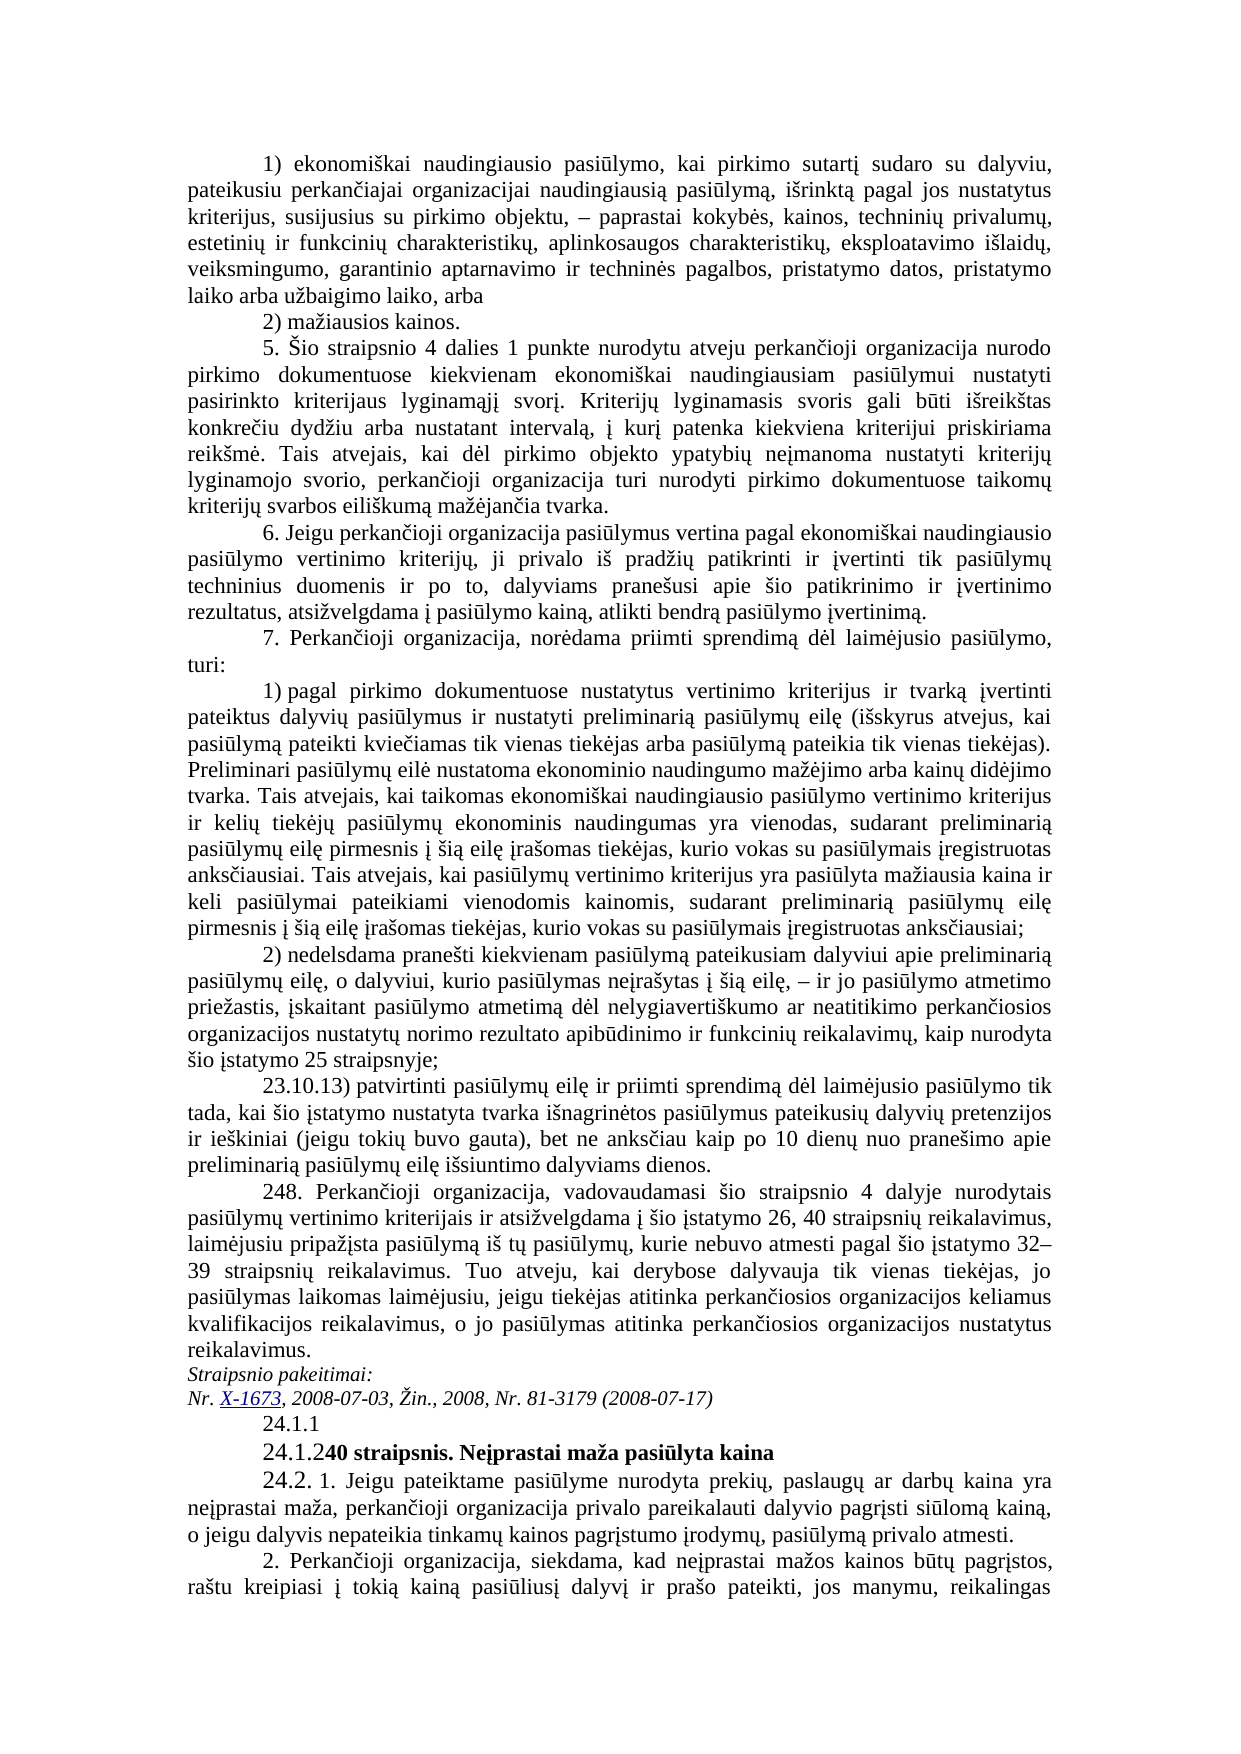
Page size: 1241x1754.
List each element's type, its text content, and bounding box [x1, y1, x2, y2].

text Nr. X-1673, 2008-07-03, Žin., 2008, Nr. 81-3179 (2008-07-17) [187, 1386, 1053, 1410]
text 6. Jeigu perkančioji organizacija pasiūlymus vertina pagal ekonomiškai naudingiausio pasiūlymo vertinimo kriterijų, ji privalo iš pradžių patikrinti ir įvertinti tik pasiūlymų techninius duomenis ir po to, dalyviams pranešusi apie šio patikrinimo ir įvertinimo rezultatus, atsižvelgdama į pasiūlymo kainą, atlikti bendrą pasiūlymo įvertinimą. [187, 519, 1053, 624]
text 2) nedelsdama pranešti kiekvienam pasiūlymą pateikusiam dalyviui apie preliminarią pasiūlymų eilę, o dalyviui, kurio pasiūlymas neįrašytas į šią eilę, – ir jo pasiūlymo atmetimo priežastis, įskaitant pasiūlymo atmetimą dėl nelygiavertiškumo ar neatitikimo perkančiosios organizacijos nustatytų norimo rezultato apibūdinimo ir funkcinių reikalavimų, kaip nurodyta šio įstatymo 25 straipsnyje; [187, 941, 1053, 1072]
subtitle 40 straipsnis. Neįprastai maža pasiūlyta kaina [187, 1437, 1053, 1466]
text 2) mažiausios kainos. [187, 308, 1053, 334]
text 7. Perkančioji organizacija, norėdama priimti sprendimą dėl laimėjusio pasiūlymo, turi: [187, 624, 1053, 677]
text Straipsnio pakeitimai: [187, 1362, 1053, 1386]
subtitle 3) patvirtinti pasiūlymų eilę ir priimti sprendimą dėl laimėjusio pasiūlymo tik tada, kai šio įstatymo nustatyta tvarka išnagrinėtos pasiūlymus pateikusių dalyvių pretenzijos ir ieškiniai (jeigu tokių buvo gauta), bet ne anksčiau kaip po 10 dienų nuo pranešimo apie preliminarią pasiūlymų eilę išsiuntimo dalyviams dienos. [187, 1072, 1053, 1178]
text 2. Perkančioji organizacija, siekdama, kad neįprastai mažos kainos būtų pagrįstos, raštu kreipiasi į tokią kainą pasiūliusį dalyvį ir prašo pateikti, jos manymu, reikalingas [187, 1547, 1053, 1600]
text 1) ekonomiškai naudingiausio pasiūlymo, kai pirkimo sutartį sudaro su dalyviu, pateikusiu perkančiajai organizacijai naudingiausią pasiūlymą, išrinktą pagal jos nustatytus kriterijus, susijusius su pirkimo objektu, – paprastai kokybės, kainos, techninių privalumų, estetinių ir funkcinių charakteristikų, aplinkosaugos charakteristikų, eksploatavimo išlaidų, veiksmingumo, garantinio aptarnavimo ir techninės pagalbos, pristatymo datos, pristatymo laiko arba užbaigimo laiko, arba [187, 150, 1053, 308]
subtitle 8. Perkančioji organizacija, vadovaudamasi šio straipsnio 4 dalyje nurodytais pasiūlymų vertinimo kriterijais ir atsižvelgdama į šio įstatymo 26, 40 straipsnių reikalavimus, laimėjusiu pripažįsta pasiūlymą iš tų pasiūlymų, kurie nebuvo atmesti pagal šio įstatymo 32–39 straipsnių reikalavimus. Tuo atveju, kai derybose dalyvauja tik vienas tiekėjas, jo pasiūlymas laikomas laimėjusiu, jeigu tiekėjas atitinka perkančiosios organizacijos keliamus kvalifikacijos reikalavimus, o jo pasiūlymas atitinka perkančiosios organizacijos nustatytus reikalavimus. [187, 1178, 1053, 1362]
text 1) pagal pirkimo dokumentuose nustatytus vertinimo kriterijus ir tvarką įvertinti pateiktus dalyvių pasiūlymus ir nustatyti preliminarią pasiūlymų eilę (išskyrus atvejus, kai pasiūlymą pateikti kviečiamas tik vienas tiekėjas arba pasiūlymą pateikia tik vienas tiekėjas). Preliminari pasiūlymų eilė nustatoma ekonominio naudingumo mažėjimo arba kainų didėjimo tvarka. Tais atvejais, kai taikomas ekonomiškai naudingiausio pasiūlymo vertinimo kriterijus ir kelių tiekėjų pasiūlymų ekonominis naudingumas yra vienodas, sudarant preliminarią pasiūlymų eilę pirmesnis į šią eilę įrašomas tiekėjas, kurio vokas su pasiūlymais įregistruotas anksčiausiai. Tais atvejais, kai pasiūlymų vertinimo kriterijus yra pasiūlyta mažiausia kaina ir keli pasiūlymai pateikiami vienodomis kainomis, sudarant preliminarią pasiūlymų eilę pirmesnis į šią eilę įrašomas tiekėjas, kurio vokas su pasiūlymais įregistruotas anksčiausiai; [187, 677, 1053, 941]
subtitle 1. Jeigu pateiktame pasiūlyme nurodyta prekių, paslaugų ar darbų kaina yra neįprastai maža, perkančioji organizacija privalo pareikalauti dalyvio pagrįsti siūlomą kainą, o jeigu dalyvis nepateikia tinkamų kainos pagrįstumo įrodymų, pasiūlymą privalo atmesti. [187, 1466, 1053, 1547]
text 5. Šio straipsnio 4 dalies 1 punkte nurodytu atveju perkančioji organizacija nurodo pirkimo dokumentuose kiekvienam ekonomiškai naudingiausiam pasiūlymui nustatyti pasirinkto kriterijaus lyginamąjį svorį. Kriterijų lyginamasis svoris gali būti išreikštas konkrečiu dydžiu arba nustatant intervalą, į kurį patenka kiekviena kriterijui priskiriama reikšmė. Tais atvejais, kai dėl pirkimo objekto ypatybių neįmanoma nustatyti kriterijų lyginamojo svorio, perkančioji organizacija turi nurodyti pirkimo dokumentuose taikomų kriterijų svarbos eiliškumą mažėjančia tvarka. [187, 334, 1053, 519]
